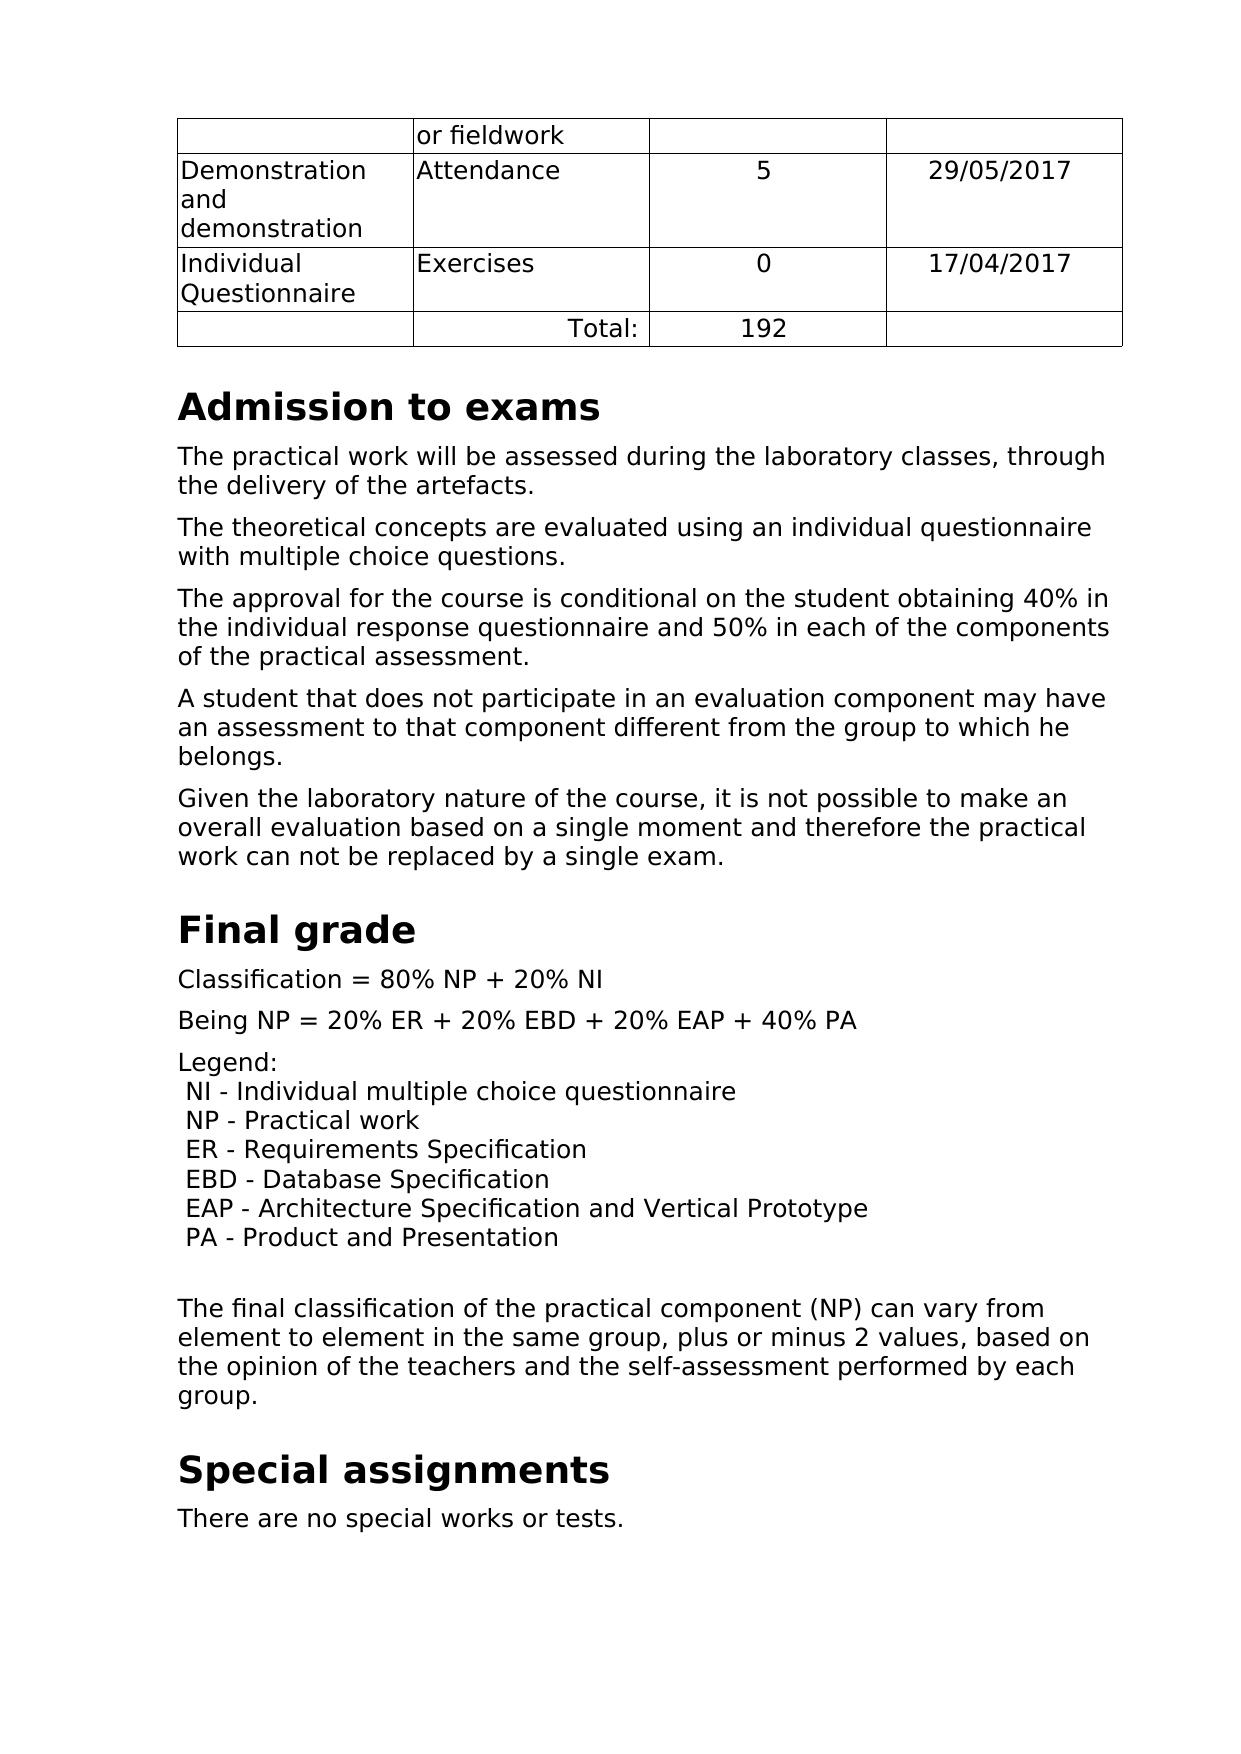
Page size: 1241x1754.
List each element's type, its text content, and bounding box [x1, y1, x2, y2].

table_cell [650, 119, 886, 153]
table_cell [178, 119, 413, 153]
text The practical work will be assessed during the laboratory classes, through the delivery of the artefacts. [177, 442, 1122, 500]
table_cell 17/04/2017 [887, 248, 1122, 311]
table_cell Exercises [414, 248, 649, 311]
subtitle Admission to exams [177, 386, 1122, 429]
table_cell Total: [414, 312, 649, 346]
subtitle Special assignments [177, 1448, 1122, 1492]
text The approval for the course is conditional on the student obtaining 40% in the individual response questionnaire and 50% in each of the components of the practical assessment. [177, 584, 1122, 671]
text There are no special works or tests. [177, 1504, 1122, 1533]
text Being NP = 20% ER + 20% EBD + 20% EAP + 40% PA [177, 1007, 1122, 1036]
table_cell [887, 119, 1122, 153]
text The final classification of the practical component (NP) can vary from element to element in the same group, plus or minus 2 values​​, based on the opinion of the teachers and the self-assessment performed by each group. [177, 1294, 1122, 1411]
table_cell 192 [650, 312, 886, 346]
text Classification = 80% NP + 20% NI [177, 965, 1122, 994]
table_cell 5 [650, 154, 886, 247]
table_cell [887, 312, 1122, 346]
table_cell Individual Questionnaire [178, 248, 413, 311]
text A student that does not participate in an evaluation component may have an assessment to that component different from the group to which he belongs. [177, 684, 1122, 771]
table_cell or fieldwork [414, 119, 649, 153]
table_cell Demonstration and demonstration [178, 154, 413, 247]
table_cell 0 [650, 248, 886, 311]
table_cell 29/05/2017 [887, 154, 1122, 247]
text Given the laboratory nature of the course, it is not possible to make an overall evaluation based on a single moment and therefore the practical work can not be replaced by a single exam. [177, 784, 1122, 871]
table_cell Attendance [414, 154, 649, 247]
text Legend: NI - Individual multiple choice questionnaire NP - Practical work ER - Requirements Specification EBD - Database Specification EAP - Architecture Specification and Vertical Prototype PA - Product and Presentation [177, 1048, 1122, 1282]
text The theoretical concepts are evaluated using an individual questionnaire with multiple choice questions. [177, 513, 1122, 571]
table_cell [178, 312, 413, 346]
subtitle Final grade [177, 909, 1122, 952]
